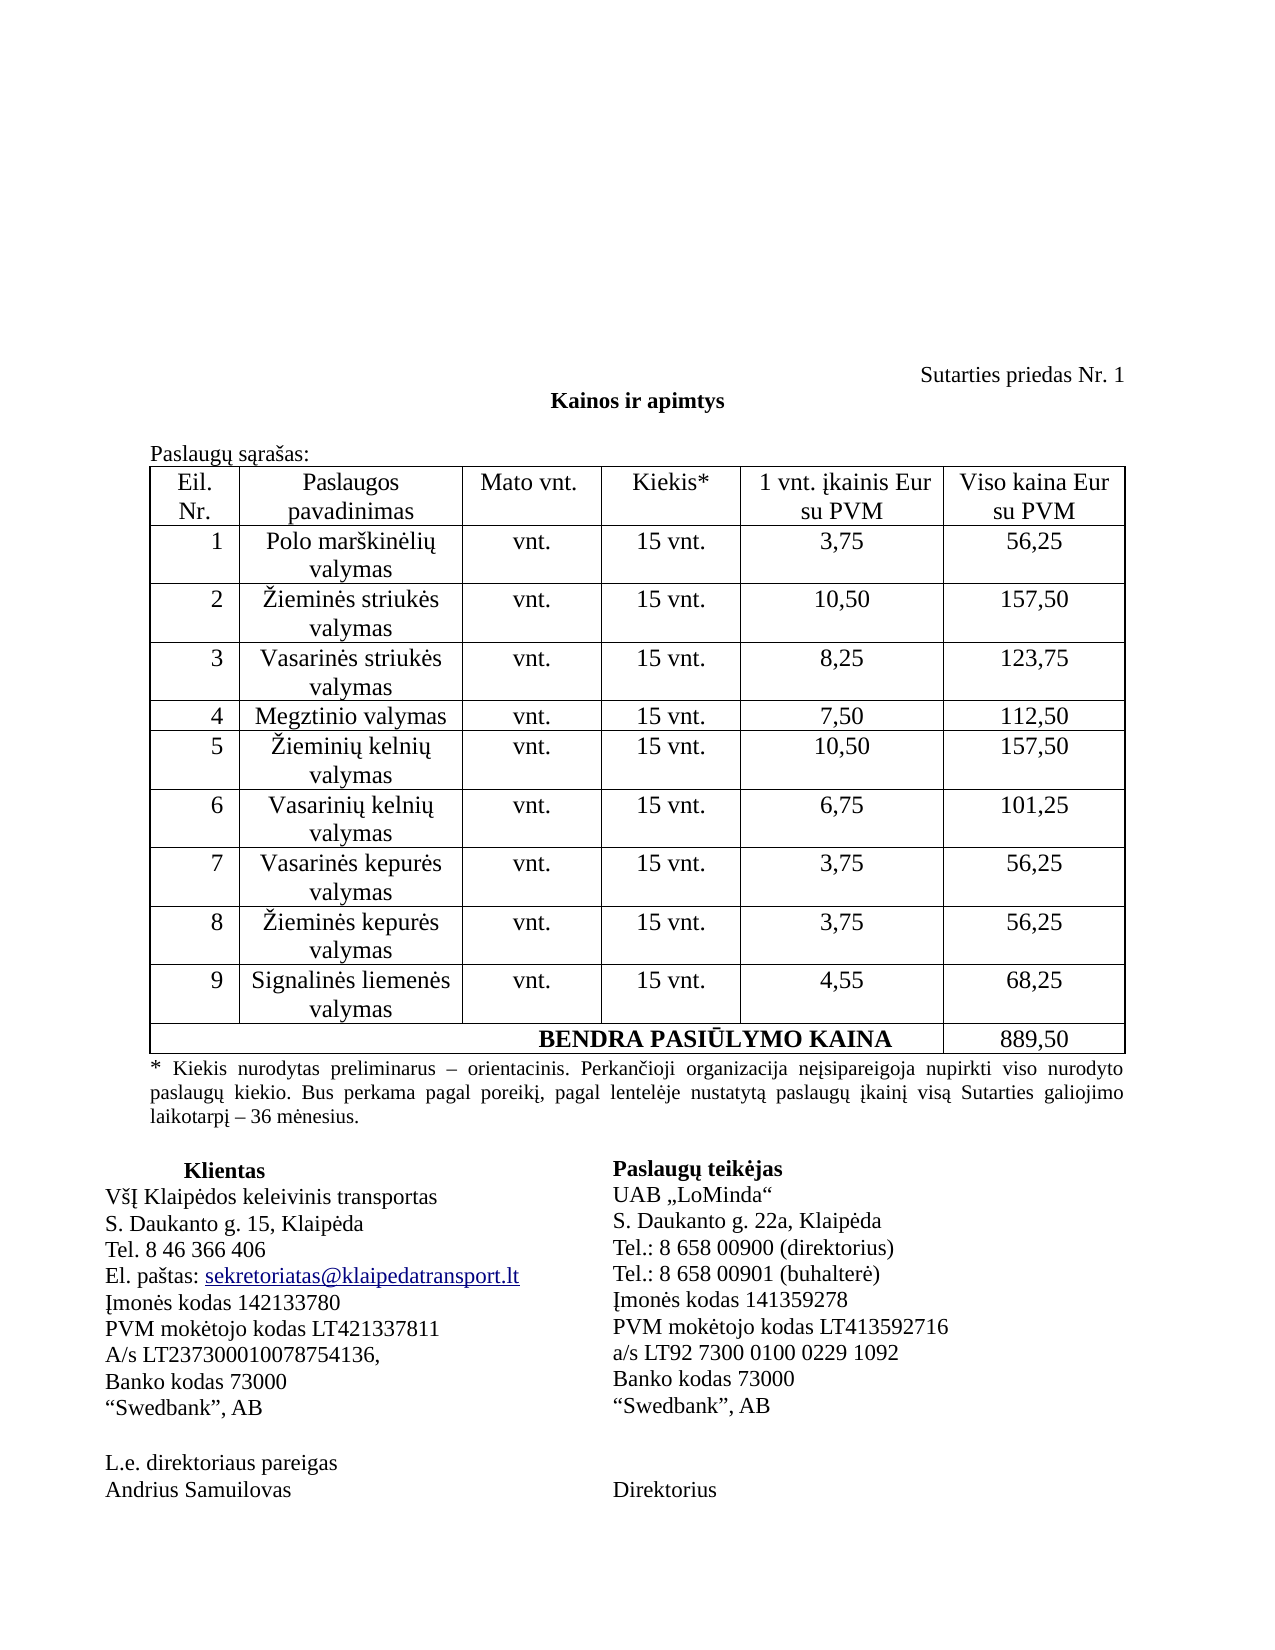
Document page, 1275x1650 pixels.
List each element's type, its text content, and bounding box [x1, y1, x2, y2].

table_cell vnt. [463, 965, 601, 1023]
table_header Eil. Nr. [151, 467, 239, 525]
table_cell vnt. [463, 848, 601, 906]
table_cell 4 [151, 701, 239, 730]
table_cell vnt. [463, 526, 601, 583]
table_cell Megztinio valymas [240, 701, 462, 730]
table_cell 101,25 [944, 790, 1124, 847]
text * Kiekis nurodytas preliminarus – orientacinis. Perkančioji organizacija neįsipareigoja nupirkti viso nurodyto paslaugų kiekio. Bus perkama pagal poreikį, pagal lentelėje nustatytą paslaugų įkainį visą Sutarties galiojimo laikotarpį – 36 mėnesius. [150, 1054, 1125, 1128]
table_cell 15 vnt. [602, 907, 740, 964]
table_cell 15 vnt. [602, 701, 740, 730]
table_cell vnt. [463, 790, 601, 847]
table_cell 10,50 [741, 584, 943, 642]
table_cell vnt. [463, 701, 601, 730]
text Sutarties priedas Nr. 1 [150, 361, 1125, 387]
table_cell 112,50 [944, 701, 1124, 730]
table_cell 123,75 [944, 643, 1124, 700]
table_cell 9 [151, 965, 239, 1023]
table_header [1109, 1128, 1275, 1502]
table_header Kiekis* [602, 467, 740, 525]
table_cell Vasarinės kepurės valymas [240, 848, 462, 906]
table_cell 56,25 [944, 907, 1124, 964]
table_cell 157,50 [944, 731, 1124, 789]
table_header Viso kaina Eur su PVM [944, 467, 1124, 525]
table_header Mato vnt. [463, 467, 601, 525]
table_cell 1 [151, 526, 239, 583]
table_cell 15 vnt. [602, 643, 740, 700]
table_cell 7,50 [741, 701, 943, 730]
table_cell Signalinės liemenės valymas [240, 965, 462, 1023]
table_header 1 vnt. įkainis Eur su PVM [741, 467, 943, 525]
table_cell Žieminių kelnių valymas [240, 731, 462, 789]
table_cell 15 vnt. [602, 526, 740, 583]
table_cell 15 vnt. [602, 584, 740, 642]
table_cell Žieminės kepurės valymas [240, 907, 462, 964]
table_cell 2 [151, 584, 239, 642]
table_cell 15 vnt. [602, 731, 740, 789]
table_cell 10,50 [741, 731, 943, 789]
table_cell Vasarinės striukės valymas [240, 643, 462, 700]
table_cell Žieminės striukės valymas [240, 584, 462, 642]
table_cell Polo marškinėlių valymas [240, 526, 462, 583]
table_cell 15 vnt. [602, 790, 740, 847]
table_cell Vasarinių kelnių valymas [240, 790, 462, 847]
table_header Paslaugų teikėjas UAB „LoMinda“ S. Daukanto g. 22a, Klaipėda Tel.: 8 658 00900 (direktorius) Tel.: 8 658 00901 (buhalterė) Įmonės kodas 141359278 PVM mokėtojo kodas LT413592716 a/s LT92 7300 0100 0229 1092 Banko kodas 73000 “Swedbank”, AB Direktorius [601, 1128, 1109, 1502]
table_cell 4,55 [741, 965, 943, 1023]
text Paslaugų sąrašas: [150, 440, 1125, 466]
table_cell 3,75 [741, 526, 943, 583]
table_cell 15 vnt. [602, 965, 740, 1023]
table_cell 56,25 [944, 526, 1124, 583]
table_cell vnt. [463, 643, 601, 700]
table_cell 157,50 [944, 584, 1124, 642]
table_cell 7 [151, 848, 239, 906]
table_cell 5 [151, 731, 239, 789]
table_cell 68,25 [944, 965, 1124, 1023]
table_cell 6 [151, 790, 239, 847]
table_cell 3,75 [741, 848, 943, 906]
table_cell 8 [151, 907, 239, 964]
table_cell vnt. [463, 584, 601, 642]
table_cell 15 vnt. [602, 848, 740, 906]
table_header Klientas VšĮ Klaipėdos keleivinis transportas S. Daukanto g. 15, Klaipėda Tel. 8 46 366 406 El. paštas: sekretoriatas@klaipedatransport.lt Įmonės kodas 142133780 PVM mokėtojo kodas LT421337811 A/s LT237300010078754136, Banko kodas 73000 “Swedbank”, AB L.e. direktoriaus pareigas Andrius Samuilovas [94, 1128, 601, 1502]
table_cell 3 [151, 643, 239, 700]
table_cell 8,25 [741, 643, 943, 700]
text Kainos ir apimtys [150, 387, 1125, 413]
table_header Paslaugos pavadinimas [240, 467, 462, 525]
table_cell 56,25 [944, 848, 1124, 906]
table_cell 889,50 [944, 1024, 1124, 1053]
table_cell 3,75 [741, 907, 943, 964]
table_cell vnt. [463, 731, 601, 789]
table_cell vnt. [463, 907, 601, 964]
table_cell 6,75 [741, 790, 943, 847]
table_cell BENDRA PASIŪLYMO KAINA [151, 1024, 943, 1053]
